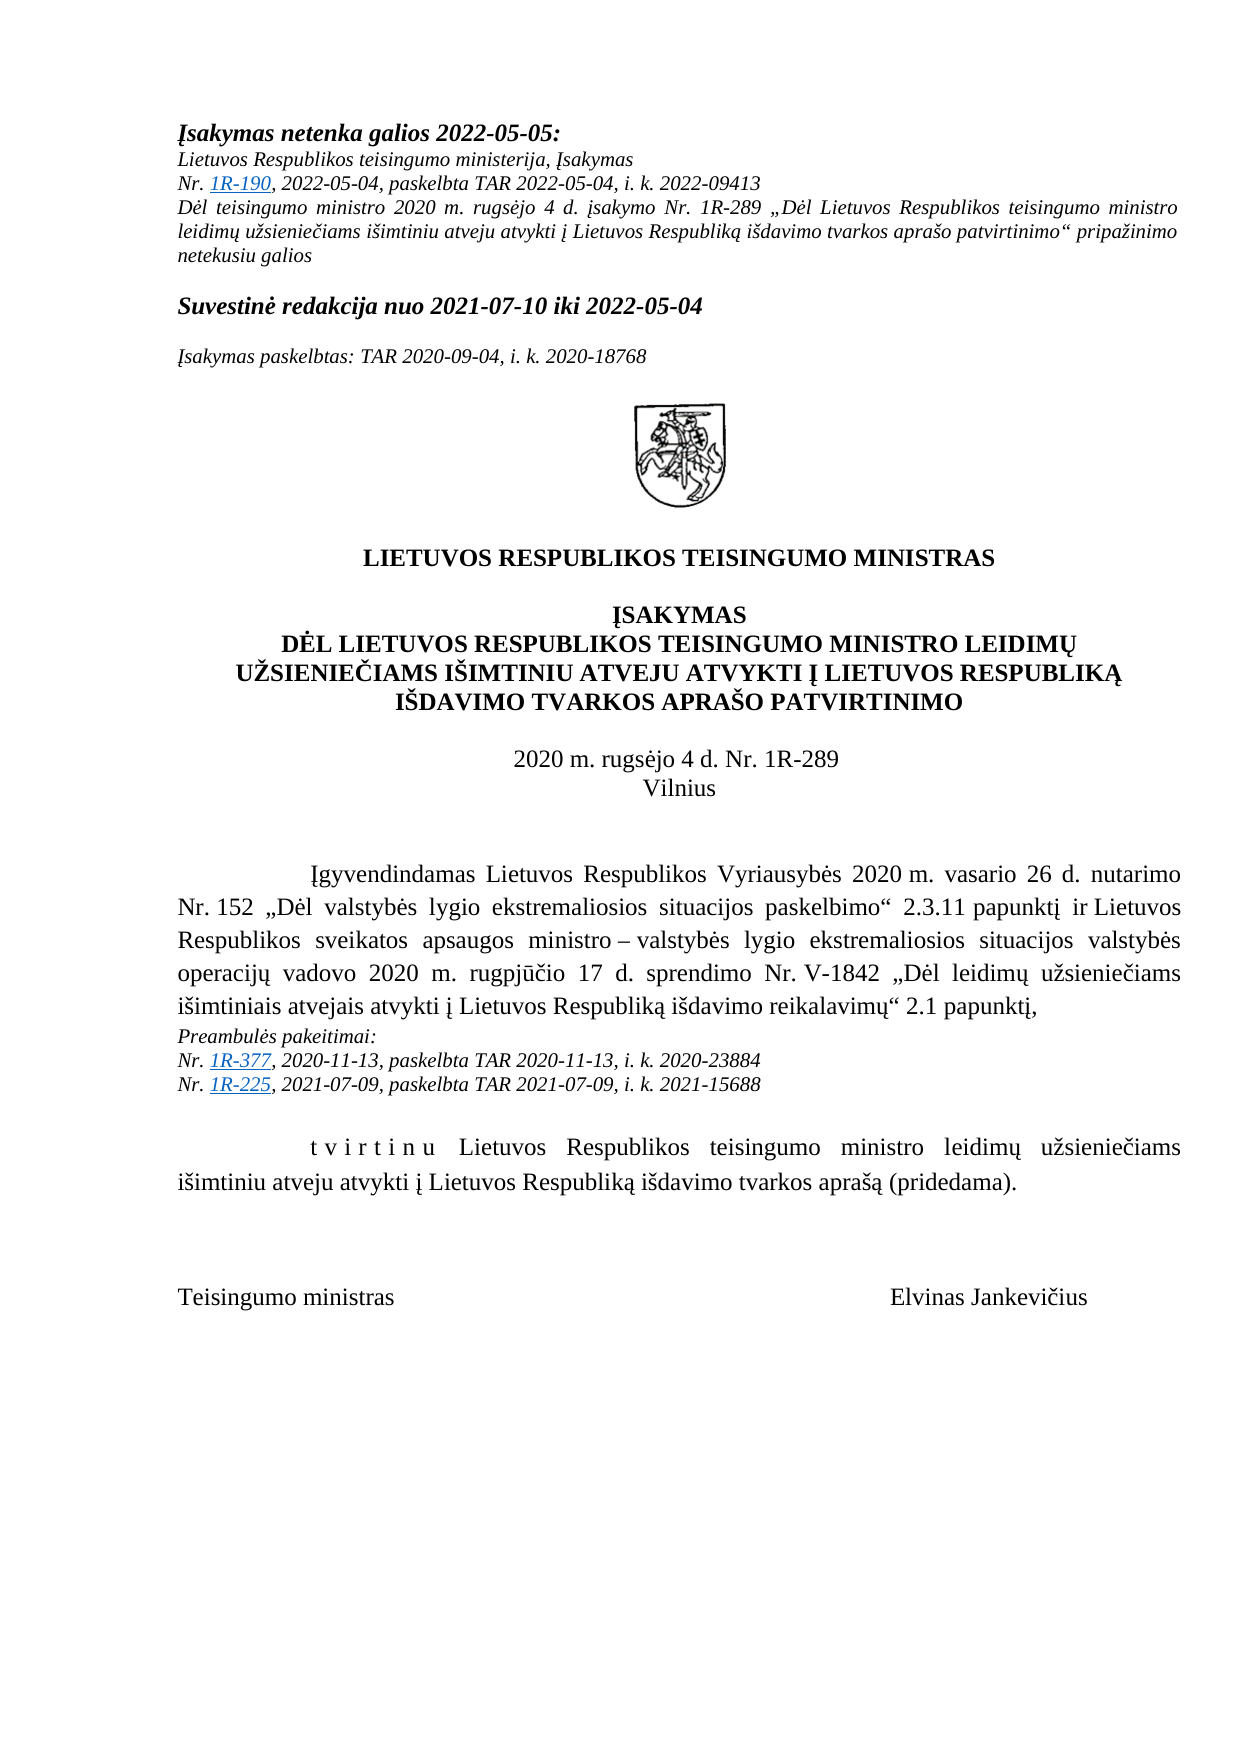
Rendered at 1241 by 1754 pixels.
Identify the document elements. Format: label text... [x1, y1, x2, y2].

text Teisingumo ministras Elvinas Jankevičius [177, 1282, 1181, 1311]
text DĖL LIETUVOS RESPUBLIKOS teisingumo ministro LEIDIMŲ UŽSIENIEČIAMS IŠIMTINIU ATVEJU ATVYKTI Į LIETUVOS RESPUBLIKĄ IŠDAVIMO TVARKOS aprašo PATVIRTINIMO [177, 629, 1181, 715]
text LIETUVOS RESPUBLIKOS TEISINGUMO MINISTRAS [177, 543, 1181, 572]
text Nr. 1R-190, 2022-05-04, paskelbta TAR 2022-05-04, i. k. 2022-09413 [177, 171, 1181, 195]
text Įgyvendindamas Lietuvos Respublikos Vyriausybės 2020 m. vasario 26 d. nutarimo Nr. 152 „Dėl valstybės lygio ekstremaliosios situacijos paskelbimo“ 2.3.11 papunktį ir Lietuvos Respublikos sveikatos apsaugos ministro – valstybės lygio ekstremaliosios situacijos valstybės operacijų vadovo 2020 m. rugpjūčio 17 d. sprendimo Nr. V-1842 „Dėl leidimų užsieniečiams išimtiniais atvejais atvykti į Lietuvos Respubliką išdavimo reikalavimų“ 2.1 papunktį, [177, 859, 1181, 1020]
text Įsakymas netenka galios 2022-05-05: [177, 118, 1181, 147]
text Įsakymas paskelbtas: TAR 2020-09-04, i. k. 2020-18768 [177, 344, 1181, 368]
text įsakymas [177, 600, 1181, 629]
text Dėl teisingumo ministro 2020 m. rugsėjo 4 d. įsakymo Nr. 1R-289 „Dėl Lietuvos Respublikos teisingumo ministro leidimų užsieniečiams išimtiniu atveju atvykti į Lietuvos Respubliką išdavimo tvarkos aprašo patvirtinimo“ pripažinimo netekusiu galios [177, 195, 1181, 267]
text Vilnius [177, 773, 1181, 802]
text Nr. 1R-225, 2021-07-09, paskelbta TAR 2021-07-09, i. k. 2021-15688 [177, 1072, 1181, 1096]
text tvirtinu Lietuvos Respublikos teisingumo ministro leidimų užsieniečiams išimtiniu atveju atvykti į Lietuvos Respubliką išdavimo tvarkos aprašą (pridedama). [177, 1125, 1181, 1196]
text Suvestinė redakcija nuo 2021-07-10 iki 2022-05-04 [177, 291, 1181, 320]
text Nr. 1R-377, 2020-11-13, paskelbta TAR 2020-11-13, i. k. 2020-23884 [177, 1048, 1181, 1072]
text Preambulės pakeitimai: [177, 1024, 1181, 1048]
text 2020 m. rugsėjo 4 d. Nr. 1R-289 [177, 744, 1181, 773]
text Lietuvos Respublikos teisingumo ministerija, Įsakymas [177, 147, 1181, 171]
